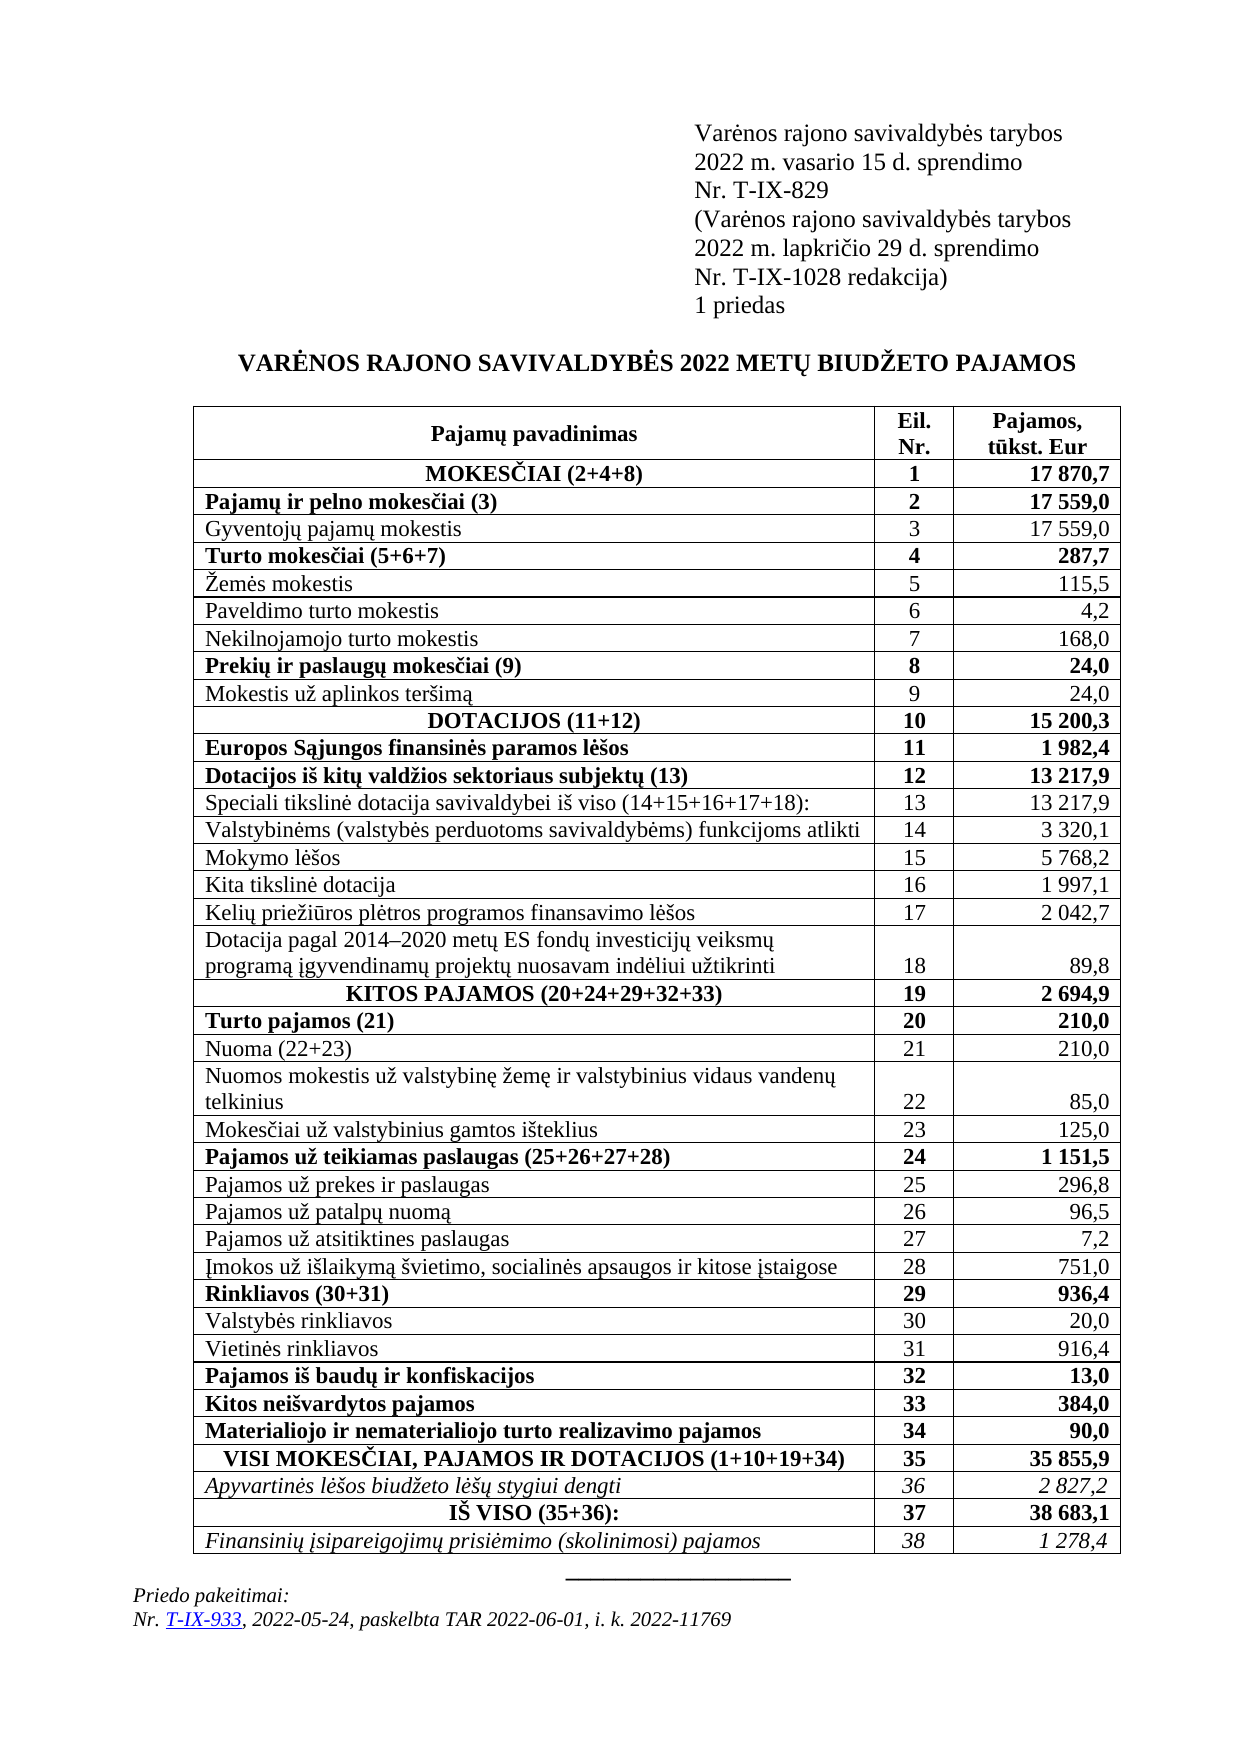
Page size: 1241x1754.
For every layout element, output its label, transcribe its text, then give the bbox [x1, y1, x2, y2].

table_cell 30 [875, 1308, 953, 1334]
table_cell 21 [875, 1035, 953, 1061]
table_cell 35 855,9 [954, 1445, 1120, 1471]
table_cell 1 982,4 [954, 734, 1120, 761]
table_cell 29 [875, 1280, 953, 1307]
text 1 priedas [694, 291, 1181, 319]
table_cell 916,4 [954, 1335, 1120, 1361]
table_cell 125,0 [954, 1116, 1120, 1142]
table_cell 20 [875, 1007, 953, 1034]
table_cell Kelių priežiūros plėtros programos finansavimo lėšos [194, 899, 874, 925]
table_cell Valstybės rinkliavos [194, 1308, 874, 1334]
table_cell 16 [875, 871, 953, 898]
table_cell Rinkliavos (30+31) [194, 1280, 874, 1307]
table_cell 14 [875, 817, 953, 843]
table_cell Dotacija pagal 2014–2020 metų ES fondų investicijų veiksmų programą įgyvendinamų projektų nuosavam indėliui užtikrinti [194, 926, 874, 979]
table_cell 7,2 [954, 1225, 1120, 1252]
table_cell Pajamos už prekes ir paslaugas [194, 1171, 874, 1197]
table_cell 11 [875, 734, 953, 761]
table_cell 384,0 [954, 1390, 1120, 1416]
table_cell 85,0 [954, 1062, 1120, 1115]
table_cell 13 217,9 [954, 789, 1120, 816]
table_cell 210,0 [954, 1007, 1120, 1034]
table_header Pajamų pavadinimas [194, 407, 874, 459]
table_cell Mokestis už aplinkos teršimą [194, 680, 874, 706]
table_cell 38 683,1 [954, 1499, 1120, 1526]
table_cell 17 559,0 [954, 488, 1120, 514]
table_cell Kitos neišvardytos pajamos [194, 1390, 874, 1416]
table_cell 5 768,2 [954, 844, 1120, 870]
table_cell DOTACIJOS (11+12) [194, 707, 874, 733]
table_cell 34 [875, 1417, 953, 1443]
table_cell Nuoma (22+23) [194, 1035, 874, 1061]
table_cell 24 [875, 1143, 953, 1169]
table_cell 27 [875, 1225, 953, 1252]
table_cell 22 [875, 1062, 953, 1115]
text Varėnos rajono savivaldybės tarybos [694, 118, 1181, 147]
table_cell Žemės mokestis [194, 570, 874, 596]
table_cell 115,5 [954, 570, 1120, 596]
table_cell 35 [875, 1445, 953, 1471]
table_cell Pajamų ir pelno mokesčiai (3) [194, 488, 874, 514]
table_cell 17 [875, 899, 953, 925]
text 2022 m. vasario 15 d. sprendimo [694, 147, 1181, 176]
table_cell 28 [875, 1253, 953, 1279]
table_cell Pajamos iš baudų ir konfiskacijos [194, 1363, 874, 1389]
table_cell 36 [875, 1472, 953, 1498]
table_cell Mokymo lėšos [194, 844, 874, 870]
table_cell 90,0 [954, 1417, 1120, 1443]
table_cell 210,0 [954, 1035, 1120, 1061]
table_cell Pajamos už atsitiktines paslaugas [194, 1225, 874, 1252]
table_cell 8 [875, 652, 953, 678]
table_cell Apyvartinės lėšos biudžeto lėšų stygiui dengti [194, 1472, 874, 1498]
text VARĖNOS RAJONO SAVIVALDYBĖS 2022 METŲ BIUDŽETO PAJAMOS [133, 348, 1181, 377]
table_cell 751,0 [954, 1253, 1120, 1279]
table_cell 4,2 [954, 598, 1120, 624]
table_cell Kita tikslinė dotacija [194, 871, 874, 898]
table_cell Turto mokesčiai (5+6+7) [194, 543, 874, 569]
table_cell Gyventojų pajamų mokestis [194, 515, 874, 542]
table_cell MOKESČIAI (2+4+8) [194, 460, 874, 487]
table_cell Turto pajamos (21) [194, 1007, 874, 1034]
table_cell 296,8 [954, 1171, 1120, 1197]
table_cell Nekilnojamojo turto mokestis [194, 625, 874, 651]
table_cell 19 [875, 980, 953, 1006]
table_cell 17 870,7 [954, 460, 1120, 487]
text Nr. T-IX-829 [694, 176, 1181, 204]
table_cell 24,0 [954, 652, 1120, 678]
table_cell Nuomos mokestis už valstybinę žemę ir valstybinius vidaus vandenų telkinius [194, 1062, 874, 1115]
table_cell Pajamos už teikiamas paslaugas (25+26+27+28) [194, 1143, 874, 1169]
table_cell 2 [875, 488, 953, 514]
table_cell 32 [875, 1363, 953, 1389]
table_cell Vietinės rinkliavos [194, 1335, 874, 1361]
table_cell 1 [875, 460, 953, 487]
table_cell Dotacijos iš kitų valdžios sektoriaus subjektų (13) [194, 762, 874, 788]
text Nr. T-IX-1028 redakcija) [694, 262, 1181, 291]
table_cell VISI MOKESČIAI, PAJAMOS IR DOTACIJOS (1+10+19+34) [194, 1445, 874, 1471]
table_cell 168,0 [954, 625, 1120, 651]
table_cell 10 [875, 707, 953, 733]
table_cell 96,5 [954, 1198, 1120, 1224]
table_cell 15 [875, 844, 953, 870]
table_cell Europos Sąjungos finansinės paramos lėšos [194, 734, 874, 761]
table_cell 3 [875, 515, 953, 542]
table_cell 89,8 [954, 926, 1120, 979]
table_cell 2 827,2 [954, 1472, 1120, 1498]
table_cell 15 200,3 [954, 707, 1120, 733]
table_cell 1 997,1 [954, 871, 1120, 898]
table_cell 23 [875, 1116, 953, 1142]
table_cell 31 [875, 1335, 953, 1361]
table_cell 9 [875, 680, 953, 706]
table_cell 37 [875, 1499, 953, 1526]
table_cell Prekių ir paslaugų mokesčiai (9) [194, 652, 874, 678]
table_cell 1 151,5 [954, 1143, 1120, 1169]
table_cell 5 [875, 570, 953, 596]
text Priedo pakeitimai: [133, 1583, 1181, 1607]
text Nr. T-IX-933, 2022-05-24, paskelbta TAR 2022-06-01, i. k. 2022-11769 [133, 1607, 1181, 1631]
table_cell IŠ VISO (35+36): [194, 1499, 874, 1526]
table_cell 6 [875, 598, 953, 624]
table_cell 38 [875, 1527, 953, 1553]
text (Varėnos rajono savivaldybės tarybos [694, 204, 1181, 233]
text 2022 m. lapkričio 29 d. sprendimo [694, 233, 1181, 262]
table_header Eil. Nr. [875, 407, 953, 459]
table_cell KITOS PAJAMOS (20+24+29+32+33) [194, 980, 874, 1006]
table_cell 936,4 [954, 1280, 1120, 1307]
table_cell 20,0 [954, 1308, 1120, 1334]
table_cell 4 [875, 543, 953, 569]
table_cell Mokesčiai už valstybinius gamtos išteklius [194, 1116, 874, 1142]
text __________________ [133, 1554, 1181, 1583]
table_cell 3 320,1 [954, 817, 1120, 843]
table_cell 18 [875, 926, 953, 979]
table_cell 13,0 [954, 1363, 1120, 1389]
table_cell Pajamos už patalpų nuomą [194, 1198, 874, 1224]
table_cell Speciali tikslinė dotacija savivaldybei iš viso (14+15+16+17+18): [194, 789, 874, 816]
table_cell 24,0 [954, 680, 1120, 706]
table_cell 2 694,9 [954, 980, 1120, 1006]
table_cell Paveldimo turto mokestis [194, 598, 874, 624]
table_header Pajamos, tūkst. Eur [954, 407, 1120, 459]
table_cell 33 [875, 1390, 953, 1416]
table_cell 2 042,7 [954, 899, 1120, 925]
table_cell 287,7 [954, 543, 1120, 569]
table_cell Valstybinėms (valstybės perduotoms savivaldybėms) funkcijoms atlikti [194, 817, 874, 843]
table_cell 12 [875, 762, 953, 788]
table_cell 25 [875, 1171, 953, 1197]
table_cell Finansinių įsipareigojimų prisiėmimo (skolinimosi) pajamos [194, 1527, 874, 1553]
table_cell 7 [875, 625, 953, 651]
table_cell 17 559,0 [954, 515, 1120, 542]
table_cell Materialiojo ir nematerialiojo turto realizavimo pajamos [194, 1417, 874, 1443]
table_cell Įmokos už išlaikymą švietimo, socialinės apsaugos ir kitose įstaigose [194, 1253, 874, 1279]
table_cell 1 278,4 [954, 1527, 1120, 1553]
table_cell 13 217,9 [954, 762, 1120, 788]
table_cell 26 [875, 1198, 953, 1224]
table_cell 13 [875, 789, 953, 816]
